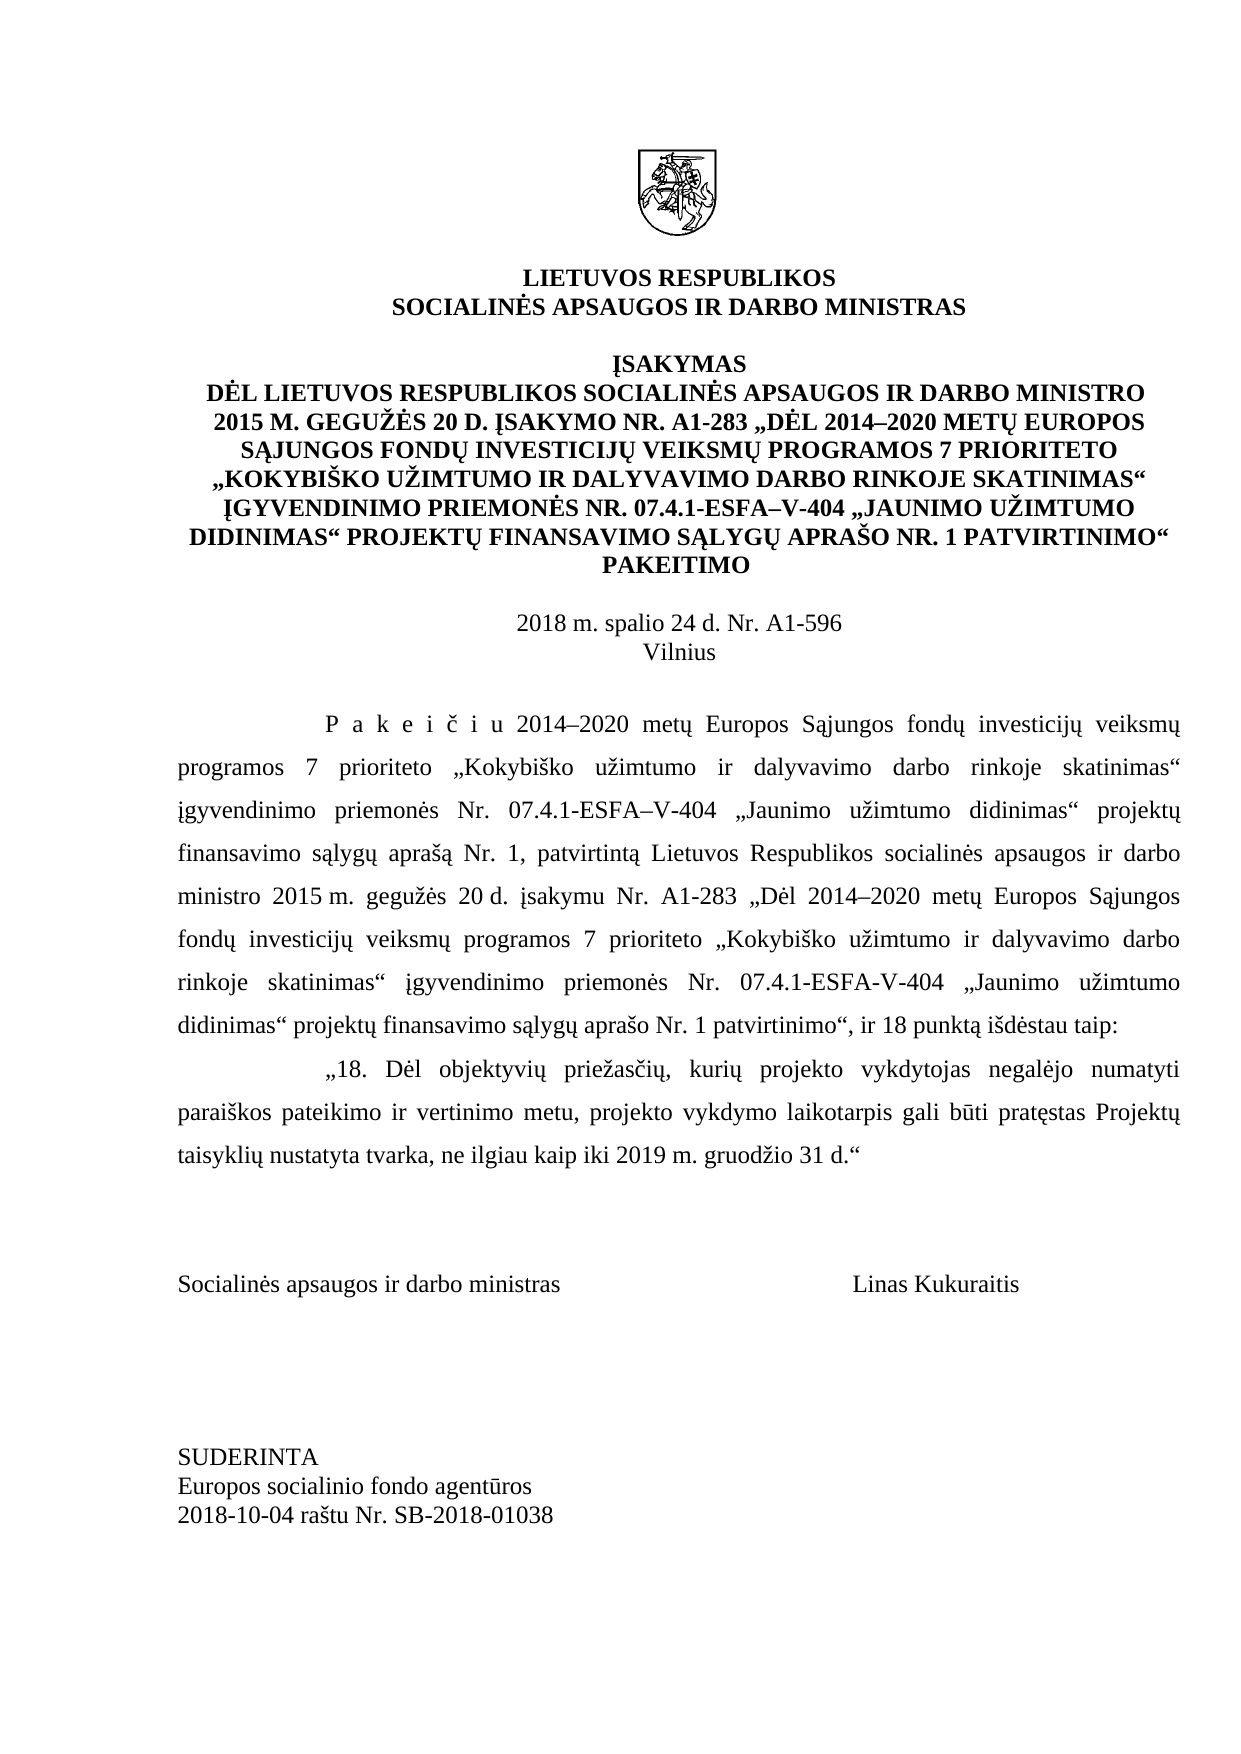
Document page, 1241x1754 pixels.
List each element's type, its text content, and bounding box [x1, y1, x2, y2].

text DĖL LIETUVOS RESPUBLIKOS SOCIALINĖS APSAUGOS IR DARBO MINISTRO [177, 378, 1181, 407]
text 2018-10-04 raštu Nr. SB-2018-01038 [177, 1500, 1181, 1529]
text LIETUVOS RESPUBLIKOS [177, 263, 1181, 292]
text Vilnius [177, 637, 1181, 666]
text 2015 M. GEGUŽĖS 20 D. ĮSAKYMO NR. A1-283 „DĖL 2014–2020 METŲ EUROPOS SĄJUNGOS FONDŲ INVESTICIJŲ VEIKSMŲ PROGRAMOS 7 PRIORITETO „KOKYBIŠKO UŽIMTUMO IR DALYVAVIMO DARBO RINKOJE SKATINIMAS“ ĮGYVENDINIMO PRIEMONĖS NR. 07.4.1-ESFA–V-404 „JAUNIMO UŽIMTUMO DIDINIMAS“ PROJEKTŲ FINANSAVIMO SĄLYGŲ APRAŠO NR. 1 PATVIRTINIMO“ PAKEITIMO [177, 407, 1181, 579]
text 2018 m. spalio 24 d. Nr. A1-596 [177, 608, 1181, 637]
text SUDERINTA [177, 1442, 1181, 1471]
text SOCIALINĖS APSAUGOS IR DARBO MINISTRAS [177, 292, 1181, 321]
text ĮSAKYMAS [177, 349, 1181, 378]
text „18. Dėl objektyvių priežasčių, kurių projekto vykdytojas negalėjo numatyti paraiškos pateikimo ir vertinimo metu, projekto vykdymo laikotarpis gali būti pratęstas Projektų taisyklių nustatyta tvarka, ne ilgiau kaip iki 2019 m. gruodžio 31 d.“ [177, 1054, 1181, 1169]
text Socialinės apsaugos ir darbo ministras Linas Kukuraitis [177, 1269, 1181, 1298]
text P a k e i č i u 2014–2020 metų Europos Sąjungos fondų investicijų veiksmų programos 7 prioriteto „Kokybiško užimtumo ir dalyvavimo darbo rinkoje skatinimas“ įgyvendinimo priemonės Nr. 07.4.1-ESFA–V-404 „Jaunimo užimtumo didinimas“ projektų finansavimo sąlygų aprašą Nr. 1, patvirtintą Lietuvos Respublikos socialinės apsaugos ir darbo ministro 2015 m. gegužės 20 d. įsakymu Nr. A1-283 „Dėl 2014–2020 metų Europos Sąjungos fondų investicijų veiksmų programos 7 prioriteto „Kokybiško užimtumo ir dalyvavimo darbo rinkoje skatinimas“ įgyvendinimo priemonės Nr. 07.4.1-ESFA-V-404 „Jaunimo užimtumo didinimas“ projektų finansavimo sąlygų aprašo Nr. 1 patvirtinimo“, ir 18 punktą išdėstau taip: [177, 709, 1181, 1039]
text Europos socialinio fondo agentūros [177, 1471, 1181, 1500]
